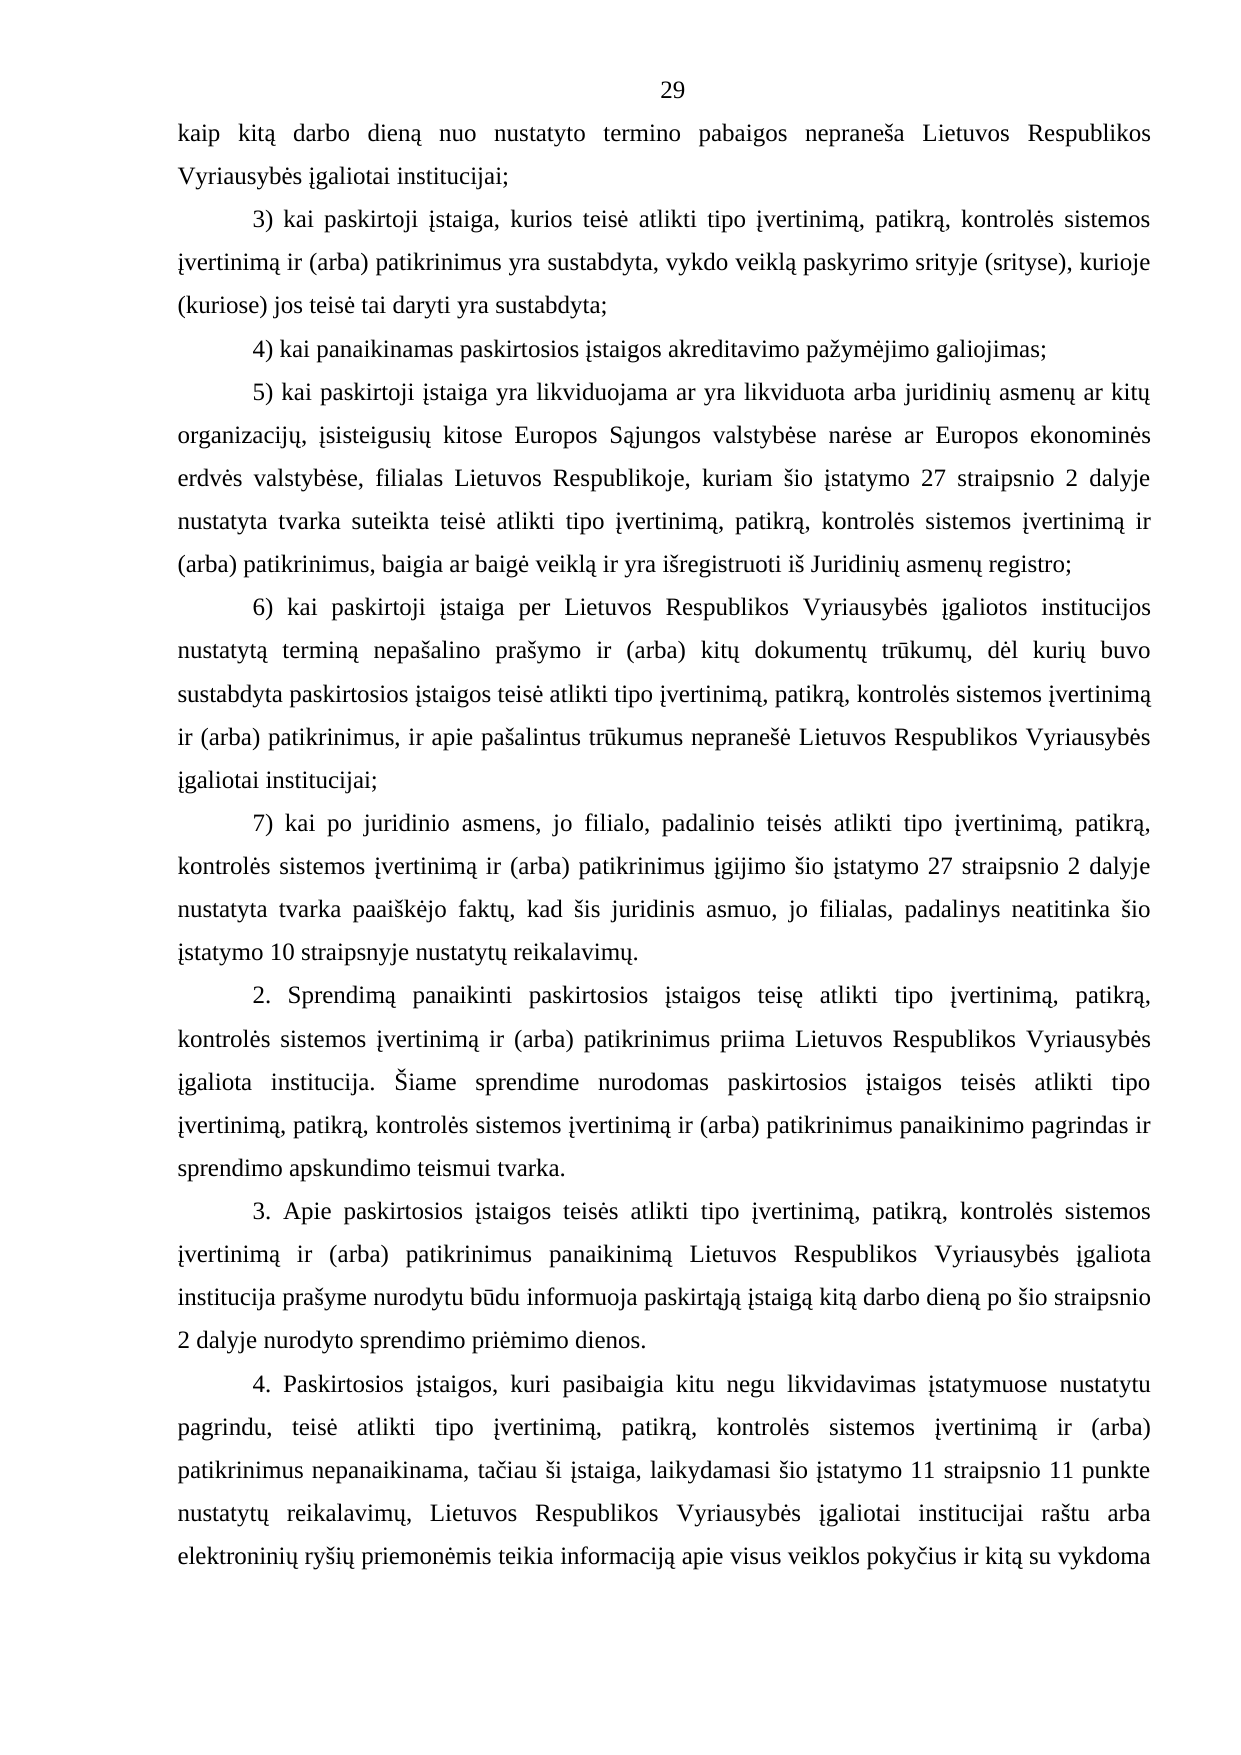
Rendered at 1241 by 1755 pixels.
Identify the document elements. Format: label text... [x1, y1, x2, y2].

text 3. Apie paskirtosios įstaigos teisės atlikti tipo įvertinimą, patikrą, kontrolės sistemos įvertinimą ir (arba) patikrinimus panaikinimą Lietuvos Respublikos Vyriausybės įgaliota institucija prašyme nurodytu būdu informuoja paskirtąją įstaigą kitą darbo dieną po šio straipsnio 2 dalyje nurodyto sprendimo priėmimo dienos. [177, 1196, 1152, 1354]
text 7) kai po juridinio asmens, jo filialo, padalinio teisės atlikti tipo įvertinimą, patikrą, kontrolės sistemos įvertinimą ir (arba) patikrinimus įgijimo šio įstatymo 27 straipsnio 2 dalyje nustatyta tvarka paaiškėjo faktų, kad šis juridinis asmuo, jo filialas, padalinys neatitinka šio įstatymo 10 straipsnyje nustatytų reikalavimų. [177, 808, 1152, 966]
text 3) kai paskirtoji įstaiga, kurios teisė atlikti tipo įvertinimą, patikrą, kontrolės sistemos įvertinimą ir (arba) patikrinimus yra sustabdyta, vykdo veiklą paskyrimo srityje (srityse), kurioje (kuriose) jos teisė tai daryti yra sustabdyta; [177, 204, 1152, 319]
text 6) kai paskirtoji įstaiga per Lietuvos Respublikos Vyriausybės įgaliotos institucijos nustatytą terminą nepašalino prašymo ir (arba) kitų dokumentų trūkumų, dėl kurių buvo sustabdyta paskirtosios įstaigos teisė atlikti tipo įvertinimą, patikrą, kontrolės sistemos įvertinimą ir (arba) patikrinimus, ir apie pašalintus trūkumus nepranešė Lietuvos Respublikos Vyriausybės įgaliotai institucijai; [177, 592, 1152, 794]
text 2. Sprendimą panaikinti paskirtosios įstaigos teisę atlikti tipo įvertinimą, patikrą, kontrolės sistemos įvertinimą ir (arba) patikrinimus priima Lietuvos Respublikos Vyriausybės įgaliota institucija. Šiame sprendime nurodomas paskirtosios įstaigos teisės atlikti tipo įvertinimą, patikrą, kontrolės sistemos įvertinimą ir (arba) patikrinimus panaikinimo pagrindas ir sprendimo apskundimo teismui tvarka. [177, 981, 1152, 1182]
text kaip kitą darbo dieną nuo nustatyto termino pabaigos nepraneša Lietuvos Respublikos Vyriausybės įgaliotai institucijai; [177, 118, 1152, 190]
text 5) kai paskirtoji įstaiga yra likviduojama ar yra likviduota arba juridinių asmenų ar kitų organizacijų, įsisteigusių kitose Europos Sąjungos valstybėse narėse ar Europos ekonominės erdvės valstybėse, filialas Lietuvos Respublikoje, kuriam šio įstatymo 27 straipsnio 2 dalyje nustatyta tvarka suteikta teisė atlikti tipo įvertinimą, patikrą, kontrolės sistemos įvertinimą ir (arba) patikrinimus, baigia ar baigė veiklą ir yra išregistruoti iš Juridinių asmenų registro; [177, 377, 1152, 578]
text 4) kai panaikinamas paskirtosios įstaigos akreditavimo pažymėjimo galiojimas; [177, 334, 1152, 362]
text 4. Paskirtosios įstaigos, kuri pasibaigia kitu negu likvidavimas įstatymuose nustatytu pagrindu, teisė atlikti tipo įvertinimą, patikrą, kontrolės sistemos įvertinimą ir (arba) patikrinimus nepanaikinama, tačiau ši įstaiga, laikydamasi šio įstatymo 11 straipsnio 11 punkte nustatytų reikalavimų, Lietuvos Respublikos Vyriausybės įgaliotai institucijai raštu arba elektroninių ryšių priemonėmis teikia informaciją apie visus veiklos pokyčius ir kitą su vykdoma [177, 1369, 1152, 1570]
